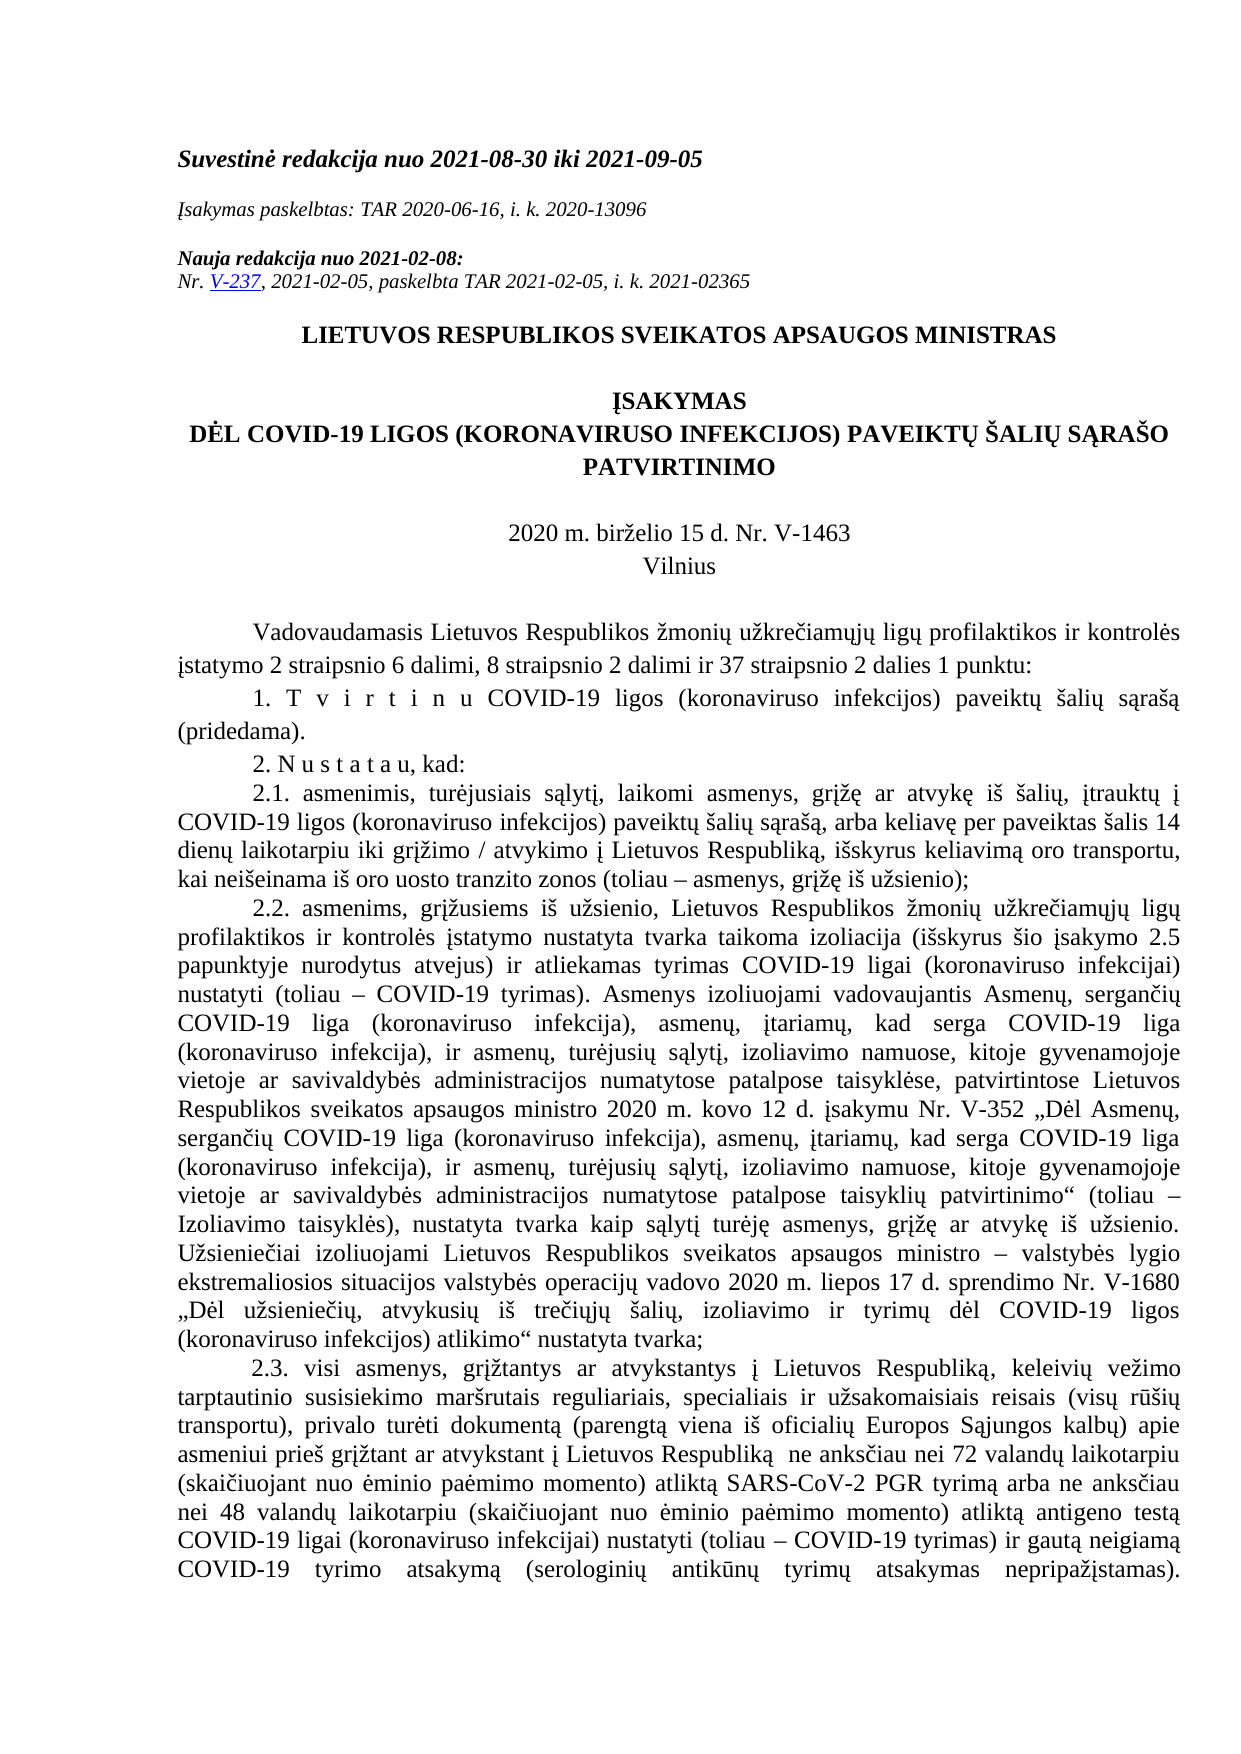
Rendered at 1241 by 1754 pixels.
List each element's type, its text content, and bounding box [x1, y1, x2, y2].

text 1. T v i r t i n u COVID-19 ligos (koronaviruso infekcijos) paveiktų šalių sąrašą (pridedama). [177, 683, 1181, 745]
text Įsakymas paskelbtas: TAR 2020-06-16, i. k. 2020-13096 [177, 197, 1181, 221]
text 2.2. asmenims, grįžusiems iš užsienio, Lietuvos Respublikos žmonių užkrečiamųjų ligų profilaktikos ir kontrolės įstatymo nustatyta tvarka taikoma izoliacija (išskyrus šio įsakymo 2.5 papunktyje nurodytus atvejus) ir atliekamas tyrimas COVID-19 ligai (koronaviruso infekcijai) nustatyti (toliau – COVID-19 tyrimas). Asmenys izoliuojami vadovaujantis Asmenų, sergančių COVID-19 liga (koronaviruso infekcija), asmenų, įtariamų, kad serga COVID-19 liga (koronaviruso infekcija), ir asmenų, turėjusių sąlytį, izoliavimo namuose, kitoje gyvenamojoje vietoje ar savivaldybės administracijos numatytose patalpose taisyklėse, patvirtintose Lietuvos Respublikos sveikatos apsaugos ministro 2020 m. kovo 12 d. įsakymu Nr. V-352 „Dėl Asmenų, sergančių COVID-19 liga (koronaviruso infekcija), asmenų, įtariamų, kad serga COVID-19 liga (koronaviruso infekcija), ir asmenų, turėjusių sąlytį, izoliavimo namuose, kitoje gyvenamojoje vietoje ar savivaldybės administracijos numatytose patalpose taisyklių patvirtinimo“ (toliau – Izoliavimo taisyklės), nustatyta tvarka kaip sąlytį turėję asmenys, grįžę ar atvykę iš užsienio. Užsieniečiai izoliuojami Lietuvos Respublikos sveikatos apsaugos ministro – valstybės lygio ekstremaliosios situacijos valstybės operacijų vadovo 2020 m. liepos 17 d. sprendimo Nr. V-1680 „Dėl užsieniečių, atvykusių iš trečiųjų šalių, izoliavimo ir tyrimų dėl COVID-19 ligos (koronaviruso infekcijos) atlikimo“ nustatyta tvarka; [177, 893, 1181, 1353]
text Nr. V-237, 2021-02-05, paskelbta TAR 2021-02-05, i. k. 2021-02365 [177, 269, 1181, 293]
text 2020 m. birželio 15 d. Nr. V-1463 Vilnius [177, 518, 1181, 580]
text 2.1. asmenimis, turėjusiais sąlytį, laikomi asmenys, grįžę ar atvykę iš šalių, įtrauktų į COVID-19 ligos (koronaviruso infekcijos) paveiktų šalių sąrašą, arba keliavę per paveiktas šalis 14 dienų laikotarpiu iki grįžimo / atvykimo į Lietuvos Respubliką, išskyrus keliavimą oro transportu, kai neišeinama iš oro uosto tranzito zonos (toliau – asmenys, grįžę iš užsienio); [177, 778, 1181, 893]
text Nauja redakcija nuo 2021-02-08: [177, 245, 1181, 269]
text Suvestinė redakcija nuo 2021-08-30 iki 2021-09-05 [177, 144, 1181, 173]
text Dėl COVID-19 ligos (koronaviruso infekcijos) paveiktų šalių sąrašo patvirtinimo [177, 419, 1181, 481]
text LIETUVOS RESPUBLIKOS SVEIKATOS APSAUGOS MINISTRAS [177, 320, 1181, 349]
text Vadovaudamasis Lietuvos Respublikos žmonių užkrečiamųjų ligų profilaktikos ir kontrolės įstatymo 2 straipsnio 6 dalimi, 8 straipsnio 2 dalimi ir 37 straipsnio 2 dalies 1 punktu: [177, 617, 1181, 679]
text 2.3. visi asmenys, grįžtantys ar atvykstantys į Lietuvos Respubliką, keleivių vežimo tarptautinio susisiekimo maršrutais reguliariais, specialiais ir užsakomaisiais reisais (visų rūšių transportu), privalo turėti dokumentą (parengtą viena iš oficialių Europos Sąjungos kalbų) apie asmeniui prieš grįžtant ar atvykstant į Lietuvos Respubliką ne anksčiau nei 72 valandų laikotarpiu (skaičiuojant nuo ėminio paėmimo momento) atliktą SARS-CoV-2 PGR tyrimą arba ne anksčiau nei 48 valandų laikotarpiu (skaičiuojant nuo ėminio paėmimo momento) atliktą antigeno testą COVID-19 ligai (koronaviruso infekcijai) nustatyti (toliau – COVID-19 tyrimas) ir gautą neigiamą COVID-19 tyrimo atsakymą (serologinių antikūnų tyrimų atsakymas nepripažįstamas). [177, 1353, 1181, 1583]
text ĮSAKYMAS [177, 386, 1181, 415]
text 2. N u s t a t a u, kad: [177, 749, 1181, 778]
